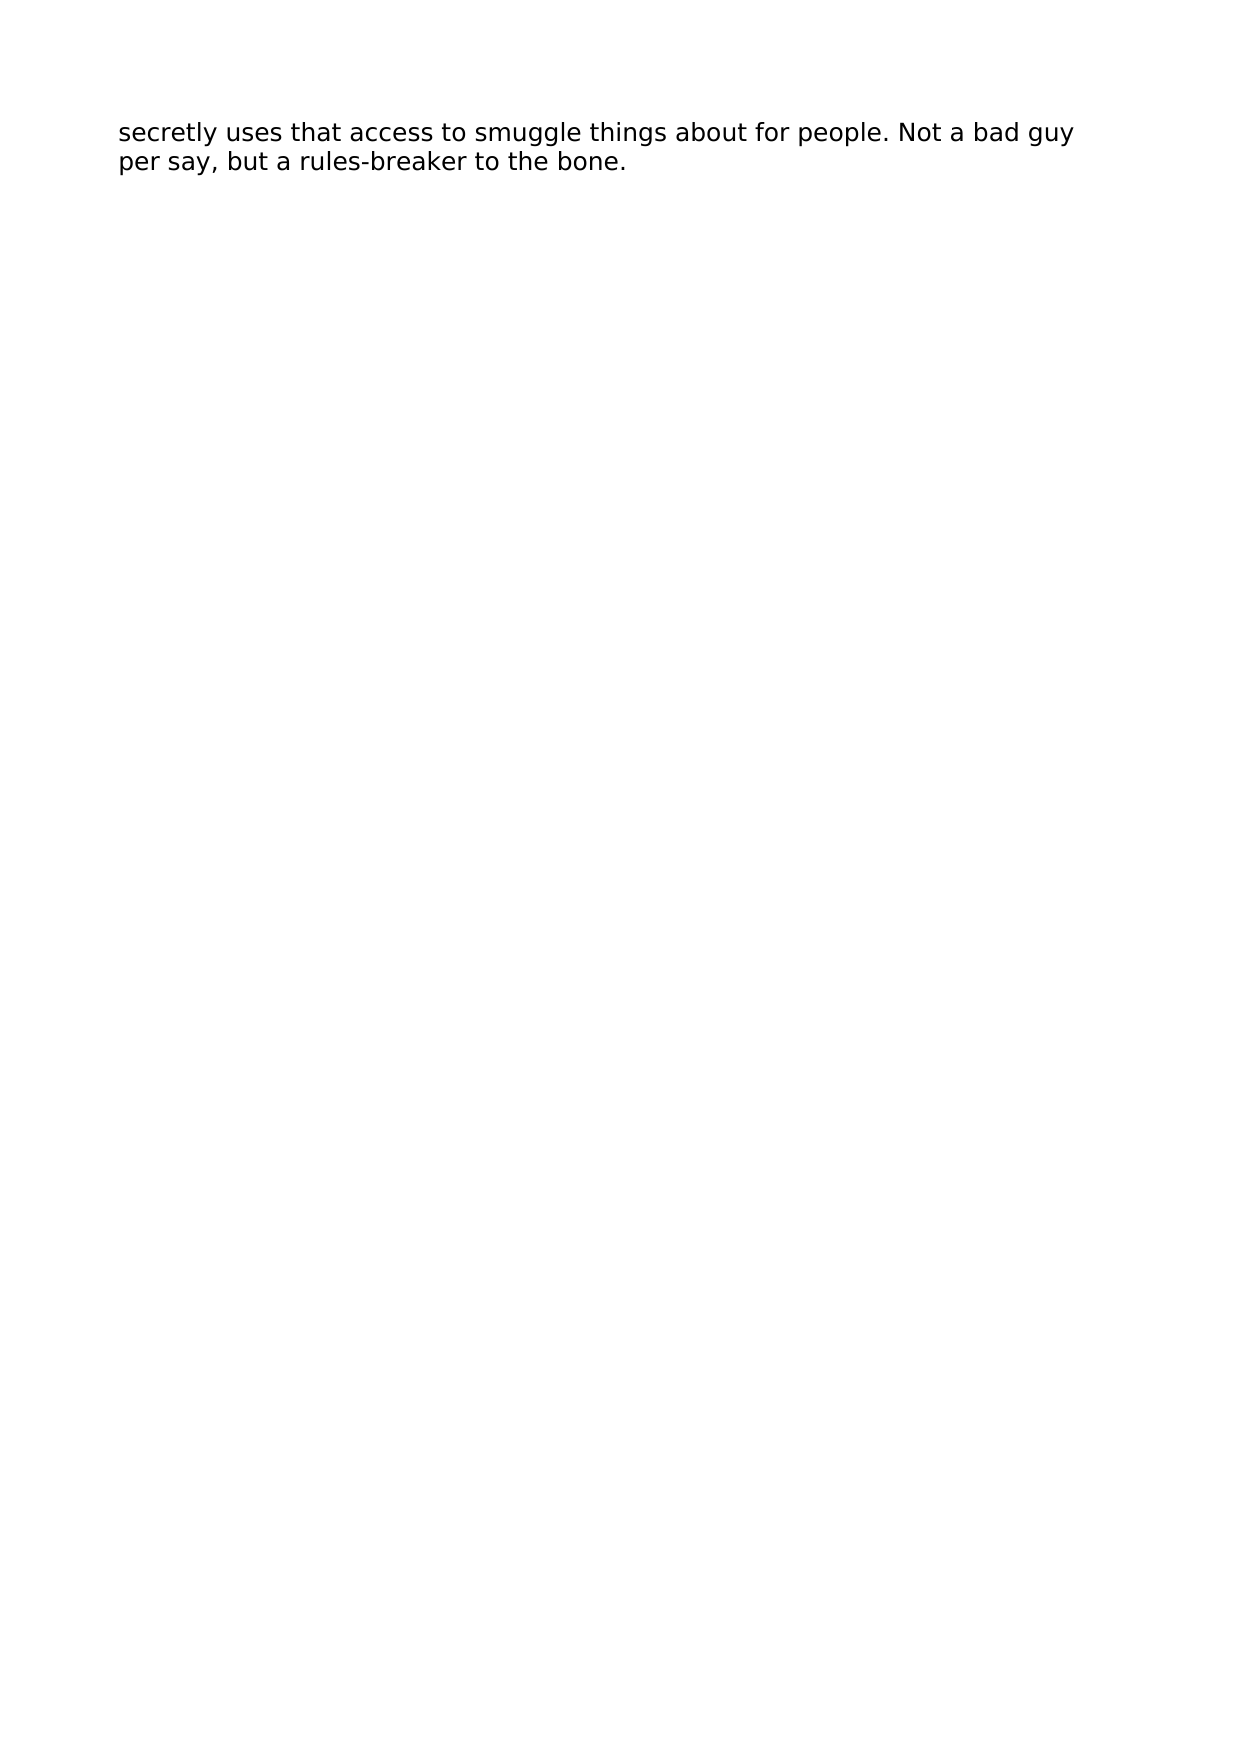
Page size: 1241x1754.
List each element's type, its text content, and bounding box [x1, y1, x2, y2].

text secretly uses that access to smuggle things about for people. Not a bad guy per say, but a rules-breaker to the bone. [118, 118, 1122, 176]
